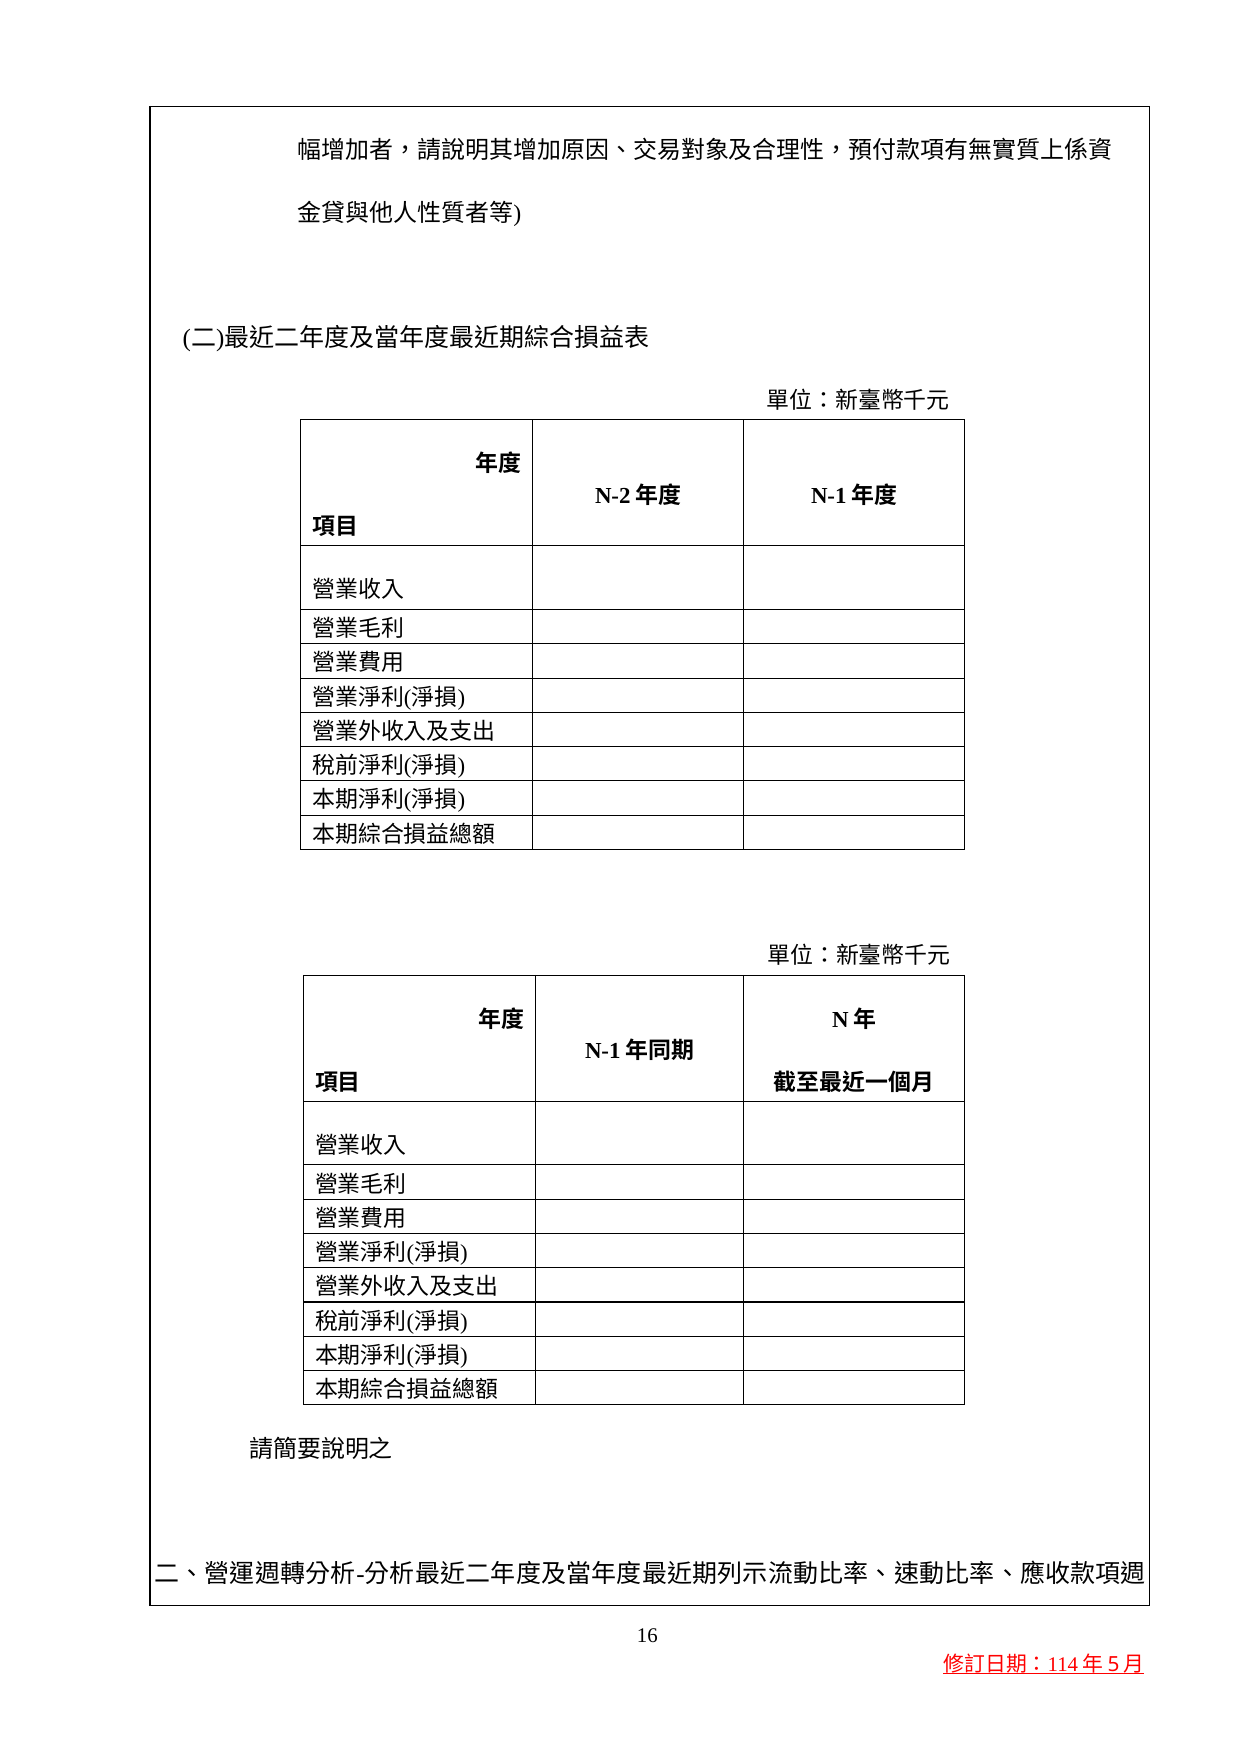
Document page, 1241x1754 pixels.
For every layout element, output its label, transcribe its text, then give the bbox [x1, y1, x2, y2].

table_cell [744, 1268, 964, 1301]
table_cell [744, 747, 964, 780]
table_header N年 截至最近一個月 [744, 976, 964, 1101]
table_cell [536, 1337, 743, 1370]
table_cell [744, 546, 964, 609]
table_cell [533, 816, 743, 849]
table_cell 營業外收入及支出 [304, 1268, 535, 1301]
table_cell [744, 1200, 964, 1233]
table_cell 稅前淨利(淨損) [304, 1303, 535, 1336]
table_cell [744, 1303, 964, 1336]
table_cell [533, 679, 743, 712]
table_cell [536, 1268, 743, 1301]
table_cell 稅前淨利(淨損) [301, 747, 532, 780]
table_cell 營業費用 [301, 644, 532, 677]
table_cell 本期淨利(淨損) [304, 1337, 535, 1370]
table_cell [536, 1234, 743, 1267]
table_cell [744, 679, 964, 712]
table_cell 本期綜合損益總額 [301, 816, 532, 849]
table_cell [533, 546, 743, 609]
table_cell [744, 1165, 964, 1199]
table_header N-2年度 [533, 420, 743, 545]
table_cell 營業外收入及支出 [301, 713, 532, 746]
table_cell [533, 610, 743, 643]
table_cell [744, 816, 964, 849]
table_cell [744, 610, 964, 643]
table_cell 營業收入 [304, 1102, 535, 1164]
table_cell [533, 747, 743, 780]
table_cell [533, 781, 743, 814]
table_cell [536, 1200, 743, 1233]
table_cell [536, 1303, 743, 1336]
table_header 年度 項目 [304, 976, 535, 1101]
table_cell 本期綜合損益總額 [304, 1371, 535, 1404]
table_header N-1年同期 [536, 976, 743, 1101]
table_header N-1年度 [744, 420, 964, 545]
table_cell [744, 644, 964, 677]
table_header 年度 項目 [301, 420, 532, 545]
table_cell [533, 713, 743, 746]
table_cell 營業淨利(淨損) [304, 1234, 535, 1267]
table_cell 營業毛利 [301, 610, 532, 643]
table_cell 分析項目： 一、財務業務狀況分析 (一)最近二年度及當年度最近期資產負債表 單位：新臺幣千元 單位：新臺幣千元 請簡要說明之(預付款項、無形資產、暫付款、其他應收款或存出保證金有大幅增加者，請說明其增加原因、交易對象及合理性，預付款項有無實質上係資金貸與他人性質者等) (二)最近二年度及當年度最近期綜合損益表 單位：新臺幣千元 單位：新臺幣千元 請簡要說明之 二、營運週轉分析-分析最近二年度及當年度最近期列示流動比率、速動比率、應收款項週轉率、存貨週轉率、負債比率及來自營業活動現金流量明細表 單位：新臺幣千元 資料來源： 註1：若有當月合併營業收入較上月及去年同期變動達50%，且金額達新臺幣30,000千元，或最近三個月之合併營業收入累積變動達100%，且差異金額達新臺幣60,000千元者，須加強分析應收帳款週轉率及存貨週轉率之變動有無異常情事。 註2：下表僅供參考，另最近三個月之負債比率皆未達60%者，無須計算。 N年截至最近一個月 單位：新臺幣千元 請簡要說明之 最近六個月內重大訊息分析（請就是否對財務業務有重大影響分析） 本中心函示應辦事項之查證情形 其他分析 (一)對該公司未來三個月預計個體及合併現金收支情形之評估意見 (下列分析不包括受限制銀行存款，並應確實評估未來現金收支與融資來源之合理性) (應注意重要子公司資金狀況有無異常情形及該公司未來三個月合併現金收支預測表編製是否合理可行。倘公司本身營運狀況不佳(例如:重要主管異動頻繁、持續虧損、週轉情形或現金收支情形不佳與銀行可使用融資額度不足等，請綜合評估各項營運指標)，且轉投資比重較高者，亦應注意該公司現金收支預測表編製之合理性。) N年 月至 月之個體現金收支預測表 單位：新臺幣千元 資料來源： N年 月至 月之合併現金收支預測表 單位：新臺幣千元 資料來源： 請簡要說明之 (二)該公司及其子公司目前銀行可使用融資額度情形之評估意見 (應列明借款之限制條件) 單位：新臺幣千元 註：即放款到期時，無需自行匯入資金還款，如應收帳款及票據融資等 請簡要說明之(即將於二個月內到期之重大融資合約，應一併說明該公司之辦理續約情形或因應措施) (三)對該公司具體改善措施說明之評估意見 六、分析結論 [151, 107, 1149, 1605]
table_cell [533, 644, 743, 677]
table_cell 本期淨利(淨損) [301, 781, 532, 814]
table_cell [744, 1234, 964, 1267]
table_cell 營業費用 [304, 1200, 535, 1233]
table_cell [744, 713, 964, 746]
table_cell 營業毛利 [304, 1165, 535, 1199]
table_cell [536, 1102, 743, 1164]
table_cell [744, 781, 964, 814]
table_cell [536, 1371, 743, 1404]
table_cell [744, 1337, 964, 1370]
table_cell [536, 1165, 743, 1199]
table_cell 營業淨利(淨損) [301, 679, 532, 712]
table_cell [744, 1371, 964, 1404]
table_cell 營業收入 [301, 546, 532, 609]
table_cell [744, 1102, 964, 1164]
